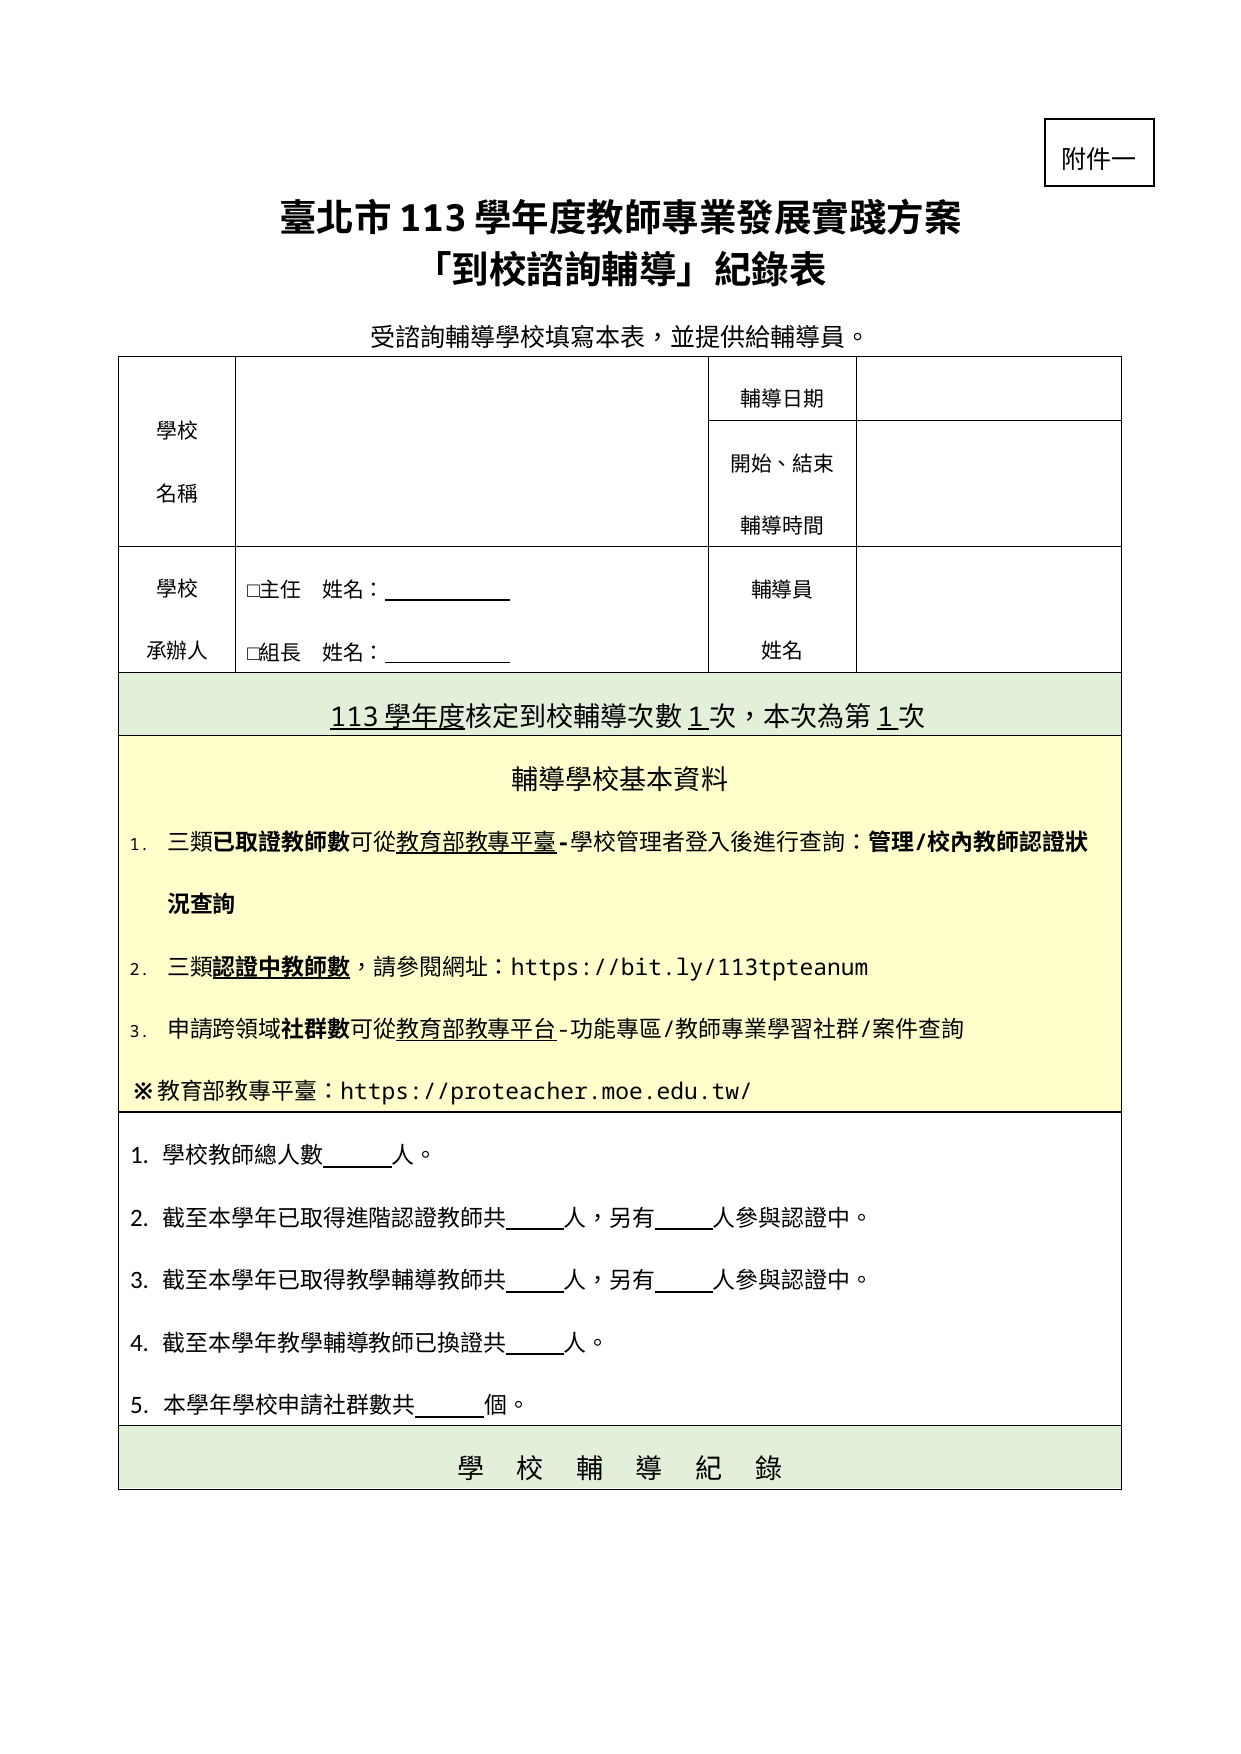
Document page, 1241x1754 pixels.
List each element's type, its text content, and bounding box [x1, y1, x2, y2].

table_cell □主任 姓名： □組長 姓名： [236, 547, 708, 672]
table_cell 學 校 輔 導 紀 錄 [119, 1426, 1121, 1488]
table_cell 輔導員 姓名 [709, 547, 856, 672]
table_cell 113學年度核定到校輔導次數1次，本次為第1次 [119, 673, 1121, 735]
text 受諮詢輔導學校填寫本表，並提供給輔導員。 [118, 294, 1122, 356]
table_cell 輔導學校基本資料 三類已取證教師數可從教育部教專平臺-學校管理者登入後進行查詢：管理/校內教師認證狀況查詢 三類認證中教師數，請參閱網址：https://bit.ly/113tpteanum 申請跨領域社群數可從教育部教專平台-功能專區/教師專業學習社群/案件查詢 ※教育部教專平臺：https://proteacher.moe.edu.tw/ [119, 736, 1121, 1111]
table_header 學校 名稱 [119, 357, 235, 546]
table_header [857, 357, 1121, 420]
table_cell [857, 547, 1121, 672]
table_cell [857, 421, 1121, 546]
text 臺北市113學年度教師專業發展實踐方案 「到校諮詢輔導」紀錄表 [118, 189, 1122, 294]
table_cell 學校教師總人數 人。 截至本學年已取得進階認證教師共 人，另有 人參與認證中。 截至本學年已取得教學輔導教師共 人，另有 人參與認證中。 截至本學年教學輔導教師已換證共 人。 本學年學校申請社群數共 個。 [119, 1113, 1121, 1425]
text 附件一 [1061, 127, 1138, 177]
table_cell 開始、結束 輔導時間 [709, 421, 856, 546]
text [1046, 120, 1153, 185]
table_cell 學校 承辦人 [119, 547, 235, 672]
table_header 輔導日期 [709, 357, 856, 420]
table_header [236, 357, 708, 546]
